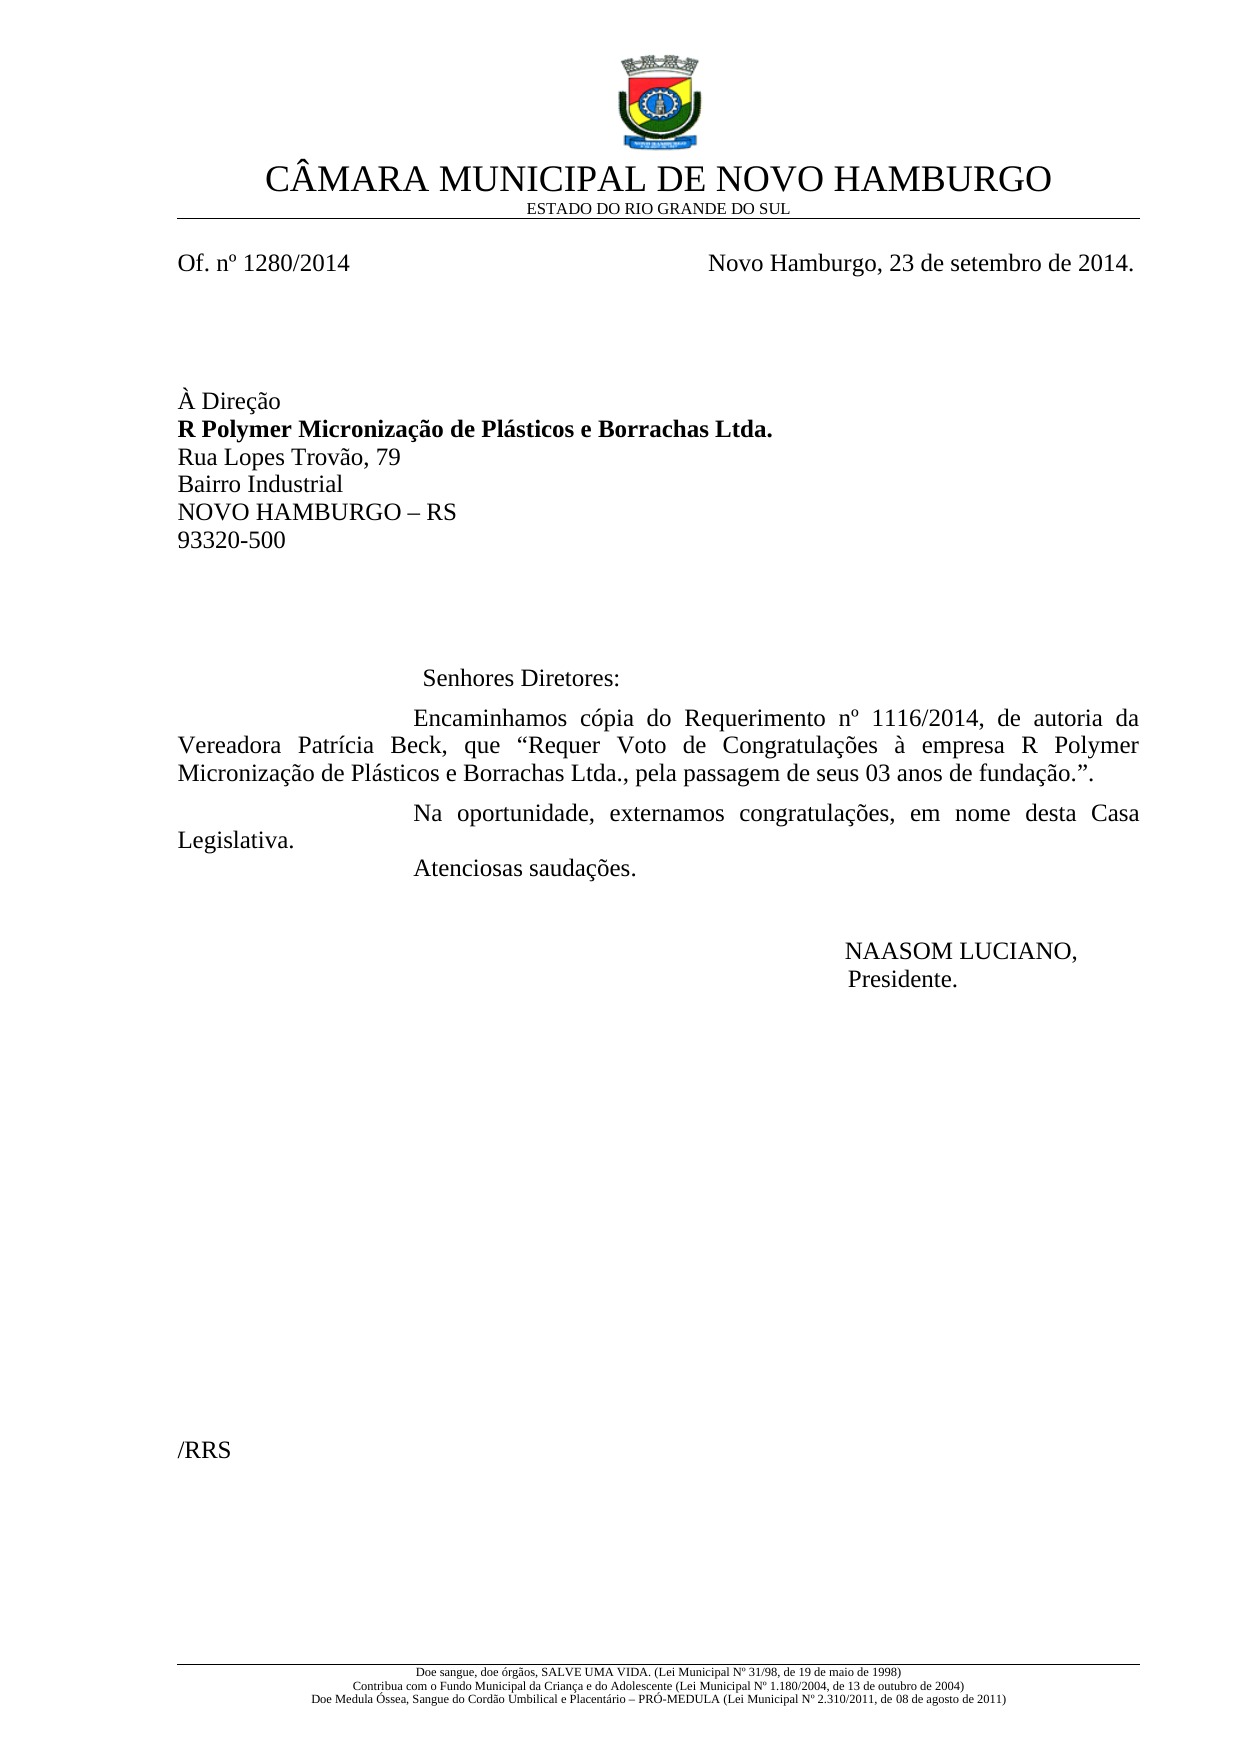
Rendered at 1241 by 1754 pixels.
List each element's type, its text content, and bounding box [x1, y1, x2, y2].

text Bairro Industrial [177, 470, 1140, 498]
picture [611, 47, 705, 155]
text /RRS [177, 1436, 1140, 1464]
text Encaminhamos cópia do Requerimento nº 1116/2014, de autoria da Vereadora Patrícia Beck, que “Requer Voto de Congratulações à empresa R Polymer Micronização de Plásticos e Borrachas Ltda., pela passagem de seus 03 anos de fundação.”. [177, 704, 1140, 787]
text Rua Lopes Trovão, 79 [177, 443, 1140, 470]
text NOVO HAMBURGO – RS [177, 498, 1140, 526]
text À Direção [177, 387, 1140, 415]
text Presidente. [841, 965, 1140, 993]
text NAASOM LUCIANO, [844, 937, 1140, 965]
text 93320-500 [177, 526, 1140, 553]
text R Polymer Micronização de Plásticos e Borrachas Ltda. [177, 415, 1140, 443]
text Na oportunidade, externamos congratulações, em nome desta Casa Legislativa. [177, 799, 1140, 854]
text Atenciosas saudações. [177, 854, 1140, 882]
text Of. nº 1280/2014 Novo Hamburgo, 23 de setembro de 2014. [177, 249, 1140, 276]
text Senhores Diretores: [177, 664, 1140, 692]
